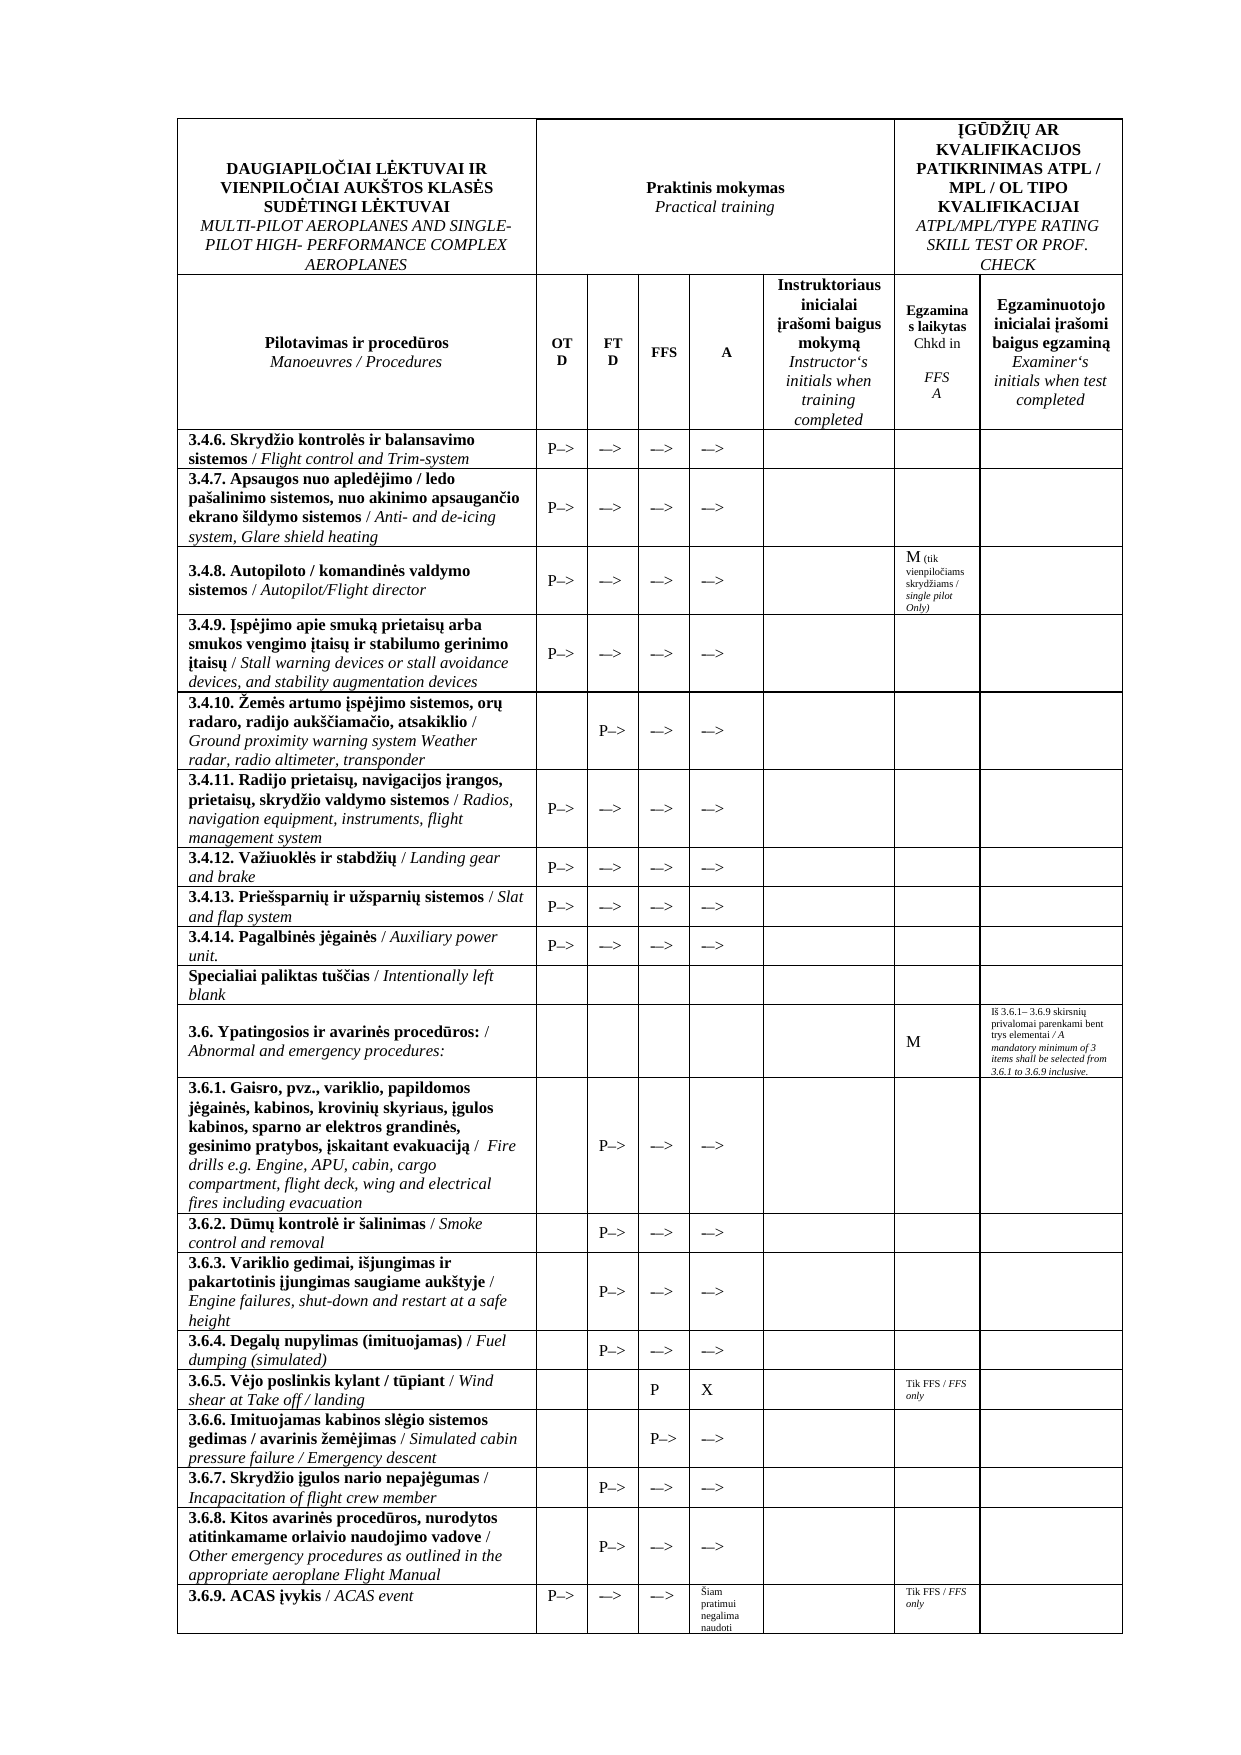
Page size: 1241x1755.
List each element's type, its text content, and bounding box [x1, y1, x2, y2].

table_cell -–> [639, 1585, 689, 1633]
table_cell [764, 547, 894, 614]
table_cell [981, 547, 1122, 614]
table_cell -–> [639, 615, 689, 691]
table_cell P–> [537, 469, 587, 546]
table_cell [981, 887, 1122, 926]
table_header DAUGIAPILOČIAI LĖKTUVAI IR VIENPILOČIAI AUKŠTOS KLASĖS SUDĖTINGI LĖKTUVAI MULTI-PILOT AEROPLANES AND SINGLE-PILOT HIGH- PERFORMANCE COMPLEX AEROPLANES [178, 119, 536, 273]
table_cell 3.6.9. ACAS įvykis / ACAS event [178, 1585, 536, 1633]
table_cell -–> [588, 615, 638, 691]
table_cell -–> [639, 887, 689, 926]
table_cell [537, 1078, 587, 1212]
table_cell [895, 469, 979, 546]
table_cell -–> [588, 927, 638, 965]
table_cell -–> [588, 887, 638, 926]
table_cell -–> [690, 1078, 763, 1212]
table_cell -–> [690, 1331, 763, 1369]
table_cell P–> [588, 1331, 638, 1369]
table_cell -–> [639, 927, 689, 965]
table_cell P–> [537, 927, 587, 965]
table_cell 3.6. Ypatingosios ir avarinės procedūros: / Abnormal and emergency procedures: [178, 1005, 536, 1077]
table_cell -–> [690, 693, 763, 769]
table_cell [981, 1508, 1122, 1584]
table_cell [764, 1508, 894, 1584]
table_cell [895, 1331, 979, 1369]
table_cell [764, 469, 894, 546]
table_cell [764, 887, 894, 926]
table_cell M [895, 1005, 979, 1077]
table_cell [981, 770, 1122, 847]
table_cell 3.4.6. Skrydžio kontrolės ir balansavimo sistemos / Flight control and Trim-system [178, 430, 536, 468]
table_cell [764, 1331, 894, 1369]
table_cell [764, 966, 894, 1004]
table_cell -–> [690, 770, 763, 847]
table_cell Tik FFS / FFS only [895, 1370, 979, 1409]
table_cell [981, 848, 1122, 886]
table_cell -–> [639, 469, 689, 546]
table_cell -–> [588, 547, 638, 614]
table_cell [537, 1005, 587, 1077]
table_cell [981, 469, 1122, 546]
table_header Praktinis mokymas Practical training [537, 120, 894, 273]
table_cell 3.6.1. Gaisro, pvz., variklio, papildomos jėgainės, kabinos, krovinių skyriaus, įgulos kabinos, sparno ar elektros grandinės, gesinimo pratybos, įskaitant evakuaciją / Fire drills e.g. Engine, APU, cabin, cargo compartment, flight deck, wing and electrical fires including evacuation [178, 1078, 536, 1212]
table_cell [537, 693, 587, 769]
table_cell -–> [639, 1253, 689, 1329]
table_cell Specialiai paliktas tuščias / Intentionally left blank [178, 966, 536, 1004]
table_cell [690, 966, 763, 1004]
table_cell [690, 1005, 763, 1077]
table_cell [895, 1508, 979, 1584]
table_cell [537, 1508, 587, 1584]
table_cell 3.6.2. Dūmų kontrolė ir šalinimas / Smoke control and removal [178, 1214, 536, 1252]
table_cell [764, 1468, 894, 1507]
table_cell Egzaminuotojo inicialai įrašomi baigus egzaminą Examiner‘s initials when test completed [981, 275, 1122, 428]
table_cell [895, 966, 979, 1004]
table_cell -–> [690, 1468, 763, 1507]
table_cell -–> [639, 1331, 689, 1369]
table_cell [537, 1370, 587, 1409]
table_cell [764, 1370, 894, 1409]
table_cell P–> [588, 1253, 638, 1329]
table_cell -–> [639, 1508, 689, 1584]
table_cell [981, 1468, 1122, 1507]
table_cell [981, 1078, 1122, 1212]
table_cell -–> [690, 547, 763, 614]
table_cell Iš 3.6.1– 3.6.9 skirsnių privalomai parenkami bent trys elementai / A mandatory minimum of 3 items shall be selected from 3.6.1 to 3.6.9 inclusive. [981, 1005, 1122, 1077]
table_cell P–> [588, 1078, 638, 1212]
table_cell 3.4.13. Priešsparnių ir užsparnių sistemos / Slat and flap system [178, 887, 536, 926]
table_cell 3.4.11. Radijo prietaisų, navigacijos įrangos, prietaisų, skrydžio valdymo sistemos / Radios, navigation equipment, instruments, flight management system [178, 770, 536, 847]
table_cell 3.4.10. Žemės artumo įspėjimo sistemos, orų radaro, radijo aukščiamačio, atsakiklio / Ground proximity warning system Weather radar, radio altimeter, transponder [178, 693, 536, 769]
table_cell P–> [537, 848, 587, 886]
table_cell -–> [639, 770, 689, 847]
table_cell [895, 887, 979, 926]
table_cell [981, 1585, 1122, 1633]
table_cell [639, 1005, 689, 1077]
table_cell [764, 1005, 894, 1077]
table_cell Instruktoriaus inicialai įrašomi baigus mokymą Instructor‘s initials when training completed [764, 275, 894, 428]
table_cell P–> [588, 1214, 638, 1252]
table_cell [895, 615, 979, 691]
table_cell -–> [639, 547, 689, 614]
table_cell Šiam pratimui negalima naudoti [690, 1585, 763, 1633]
table_cell FFS [639, 275, 689, 428]
table_cell Tik FFS / FFS only [895, 1585, 979, 1633]
table_cell 3.4.9. Įspėjimo apie smuką prietaisų arba smukos vengimo įtaisų ir stabilumo gerinimo įtaisų / Stall warning devices or stall avoidance devices, and stability augmentation devices [178, 615, 536, 691]
table_cell [981, 430, 1122, 468]
table_cell 3.4.7. Apsaugos nuo apledėjimo / ledo pašalinimo sistemos, nuo akinimo apsaugančio ekrano šildymo sistemos / Anti- and de-icing system, Glare shield heating [178, 469, 536, 546]
table_cell Egzaminas laikytas Chkd in FFS A [895, 275, 979, 428]
table_cell 3.4.12. Važiuoklės ir stabdžių / Landing gear and brake [178, 848, 536, 886]
table_cell A [690, 275, 763, 428]
table_cell -–> [639, 848, 689, 886]
table_cell [588, 1410, 638, 1467]
table_cell [895, 927, 979, 965]
table_cell -–> [639, 693, 689, 769]
table_cell [895, 848, 979, 886]
table_cell P–> [537, 547, 587, 614]
table_cell X [690, 1370, 763, 1409]
table_cell [639, 966, 689, 1004]
table_cell -–> [639, 430, 689, 468]
table_cell [764, 430, 894, 468]
table_cell [895, 1078, 979, 1212]
table_cell [537, 1253, 587, 1329]
table_cell -–> [588, 848, 638, 886]
table_cell [537, 966, 587, 1004]
table_cell P–> [588, 1468, 638, 1507]
table_cell 3.4.14. Pagalbinės jėgainės / Auxiliary power unit. [178, 927, 536, 965]
table_cell [588, 1370, 638, 1409]
table_cell [764, 693, 894, 769]
table_cell 3.6.6. Imituojamas kabinos slėgio sistemos gedimas / avarinis žemėjimas / Simulated cabin pressure failure / Emergency descent [178, 1410, 536, 1467]
table_cell P–> [537, 1585, 587, 1633]
table_cell [895, 770, 979, 847]
table_cell 3.4.8. Autopiloto / komandinės valdymo sistemos / Autopilot/Flight director [178, 547, 536, 614]
table_cell -–> [690, 848, 763, 886]
table_cell [981, 615, 1122, 691]
table_cell [981, 1214, 1122, 1252]
table_cell P–> [537, 430, 587, 468]
table_cell [764, 1585, 894, 1633]
table_cell P–> [588, 693, 638, 769]
table_cell P–> [537, 887, 587, 926]
table_cell [895, 430, 979, 468]
table_cell [764, 770, 894, 847]
table_cell -–> [690, 1253, 763, 1329]
table_cell 3.6.7. Skrydžio įgulos nario nepajėgumas / Incapacitation of flight crew member [178, 1468, 536, 1507]
table_cell OTD [537, 275, 587, 428]
table_cell Pilotavimas ir procedūros Manoeuvres / Procedures [178, 275, 536, 428]
table_cell -–> [690, 1410, 763, 1467]
table_cell -–> [690, 1508, 763, 1584]
table_cell [981, 693, 1122, 769]
table_cell [981, 1370, 1122, 1409]
table_cell [981, 927, 1122, 965]
table_cell [537, 1410, 587, 1467]
table_cell -–> [639, 1468, 689, 1507]
table_cell [764, 615, 894, 691]
table_cell [537, 1331, 587, 1369]
table_cell [895, 1214, 979, 1252]
table_cell 3.6.5. Vėjo poslinkis kylant / tūpiant / Wind shear at Take off / landing [178, 1370, 536, 1409]
table_cell -–> [690, 887, 763, 926]
table_cell -–> [690, 927, 763, 965]
table_cell -–> [690, 430, 763, 468]
table_cell M (tik vienpiločiams skrydžiams / single pilot Only) [895, 547, 979, 614]
table_cell 3.6.3. Variklio gedimai, išjungimas ir pakartotinis įjungimas saugiame aukštyje / Engine failures, shut-down and restart at a safe height [178, 1253, 536, 1329]
table_cell P [639, 1370, 689, 1409]
table_cell [764, 1410, 894, 1467]
table_cell -–> [639, 1214, 689, 1252]
table_cell FTD [588, 275, 638, 428]
table_header ĮGŪDŽIŲ AR KVALIFIKACIJOS PATIKRINIMAS ATPL / MPL / OL TIPO KVALIFIKACIJAI ATPL/MPL/TYPE RATING SKILL TEST OR PROF. CHECK [895, 120, 1122, 273]
table_cell -–> [588, 1585, 638, 1633]
table_cell [981, 1410, 1122, 1467]
table_cell -–> [639, 1078, 689, 1212]
table_cell P–> [537, 615, 587, 691]
table_cell [764, 927, 894, 965]
table_cell [764, 1214, 894, 1252]
table_cell 3.6.4. Degalų nupylimas (imituojamas) / Fuel dumping (simulated) [178, 1331, 536, 1369]
table_cell [981, 1253, 1122, 1329]
table_cell [981, 966, 1122, 1004]
table_cell -–> [690, 615, 763, 691]
table_cell [895, 1468, 979, 1507]
table_cell [895, 1410, 979, 1467]
table_cell -–> [690, 469, 763, 546]
table_cell -–> [588, 770, 638, 847]
table_cell P–> [639, 1410, 689, 1467]
table_cell P–> [588, 1508, 638, 1584]
table_cell [588, 966, 638, 1004]
table_cell [537, 1468, 587, 1507]
table_cell [981, 1331, 1122, 1369]
table_cell [764, 1253, 894, 1329]
table_cell -–> [588, 469, 638, 546]
table_cell -–> [588, 430, 638, 468]
table_cell -–> [690, 1214, 763, 1252]
table_cell 3.6.8. Kitos avarinės procedūros, nurodytos atitinkamame orlaivio naudojimo vadove / Other emergency procedures as outlined in the appropriate aeroplane Flight Manual [178, 1508, 536, 1584]
table_cell [764, 848, 894, 886]
table_cell [764, 1078, 894, 1212]
table_cell [895, 693, 979, 769]
table_cell [895, 1253, 979, 1329]
table_cell P–> [537, 770, 587, 847]
table_cell [537, 1214, 587, 1252]
table_cell [588, 1005, 638, 1077]
